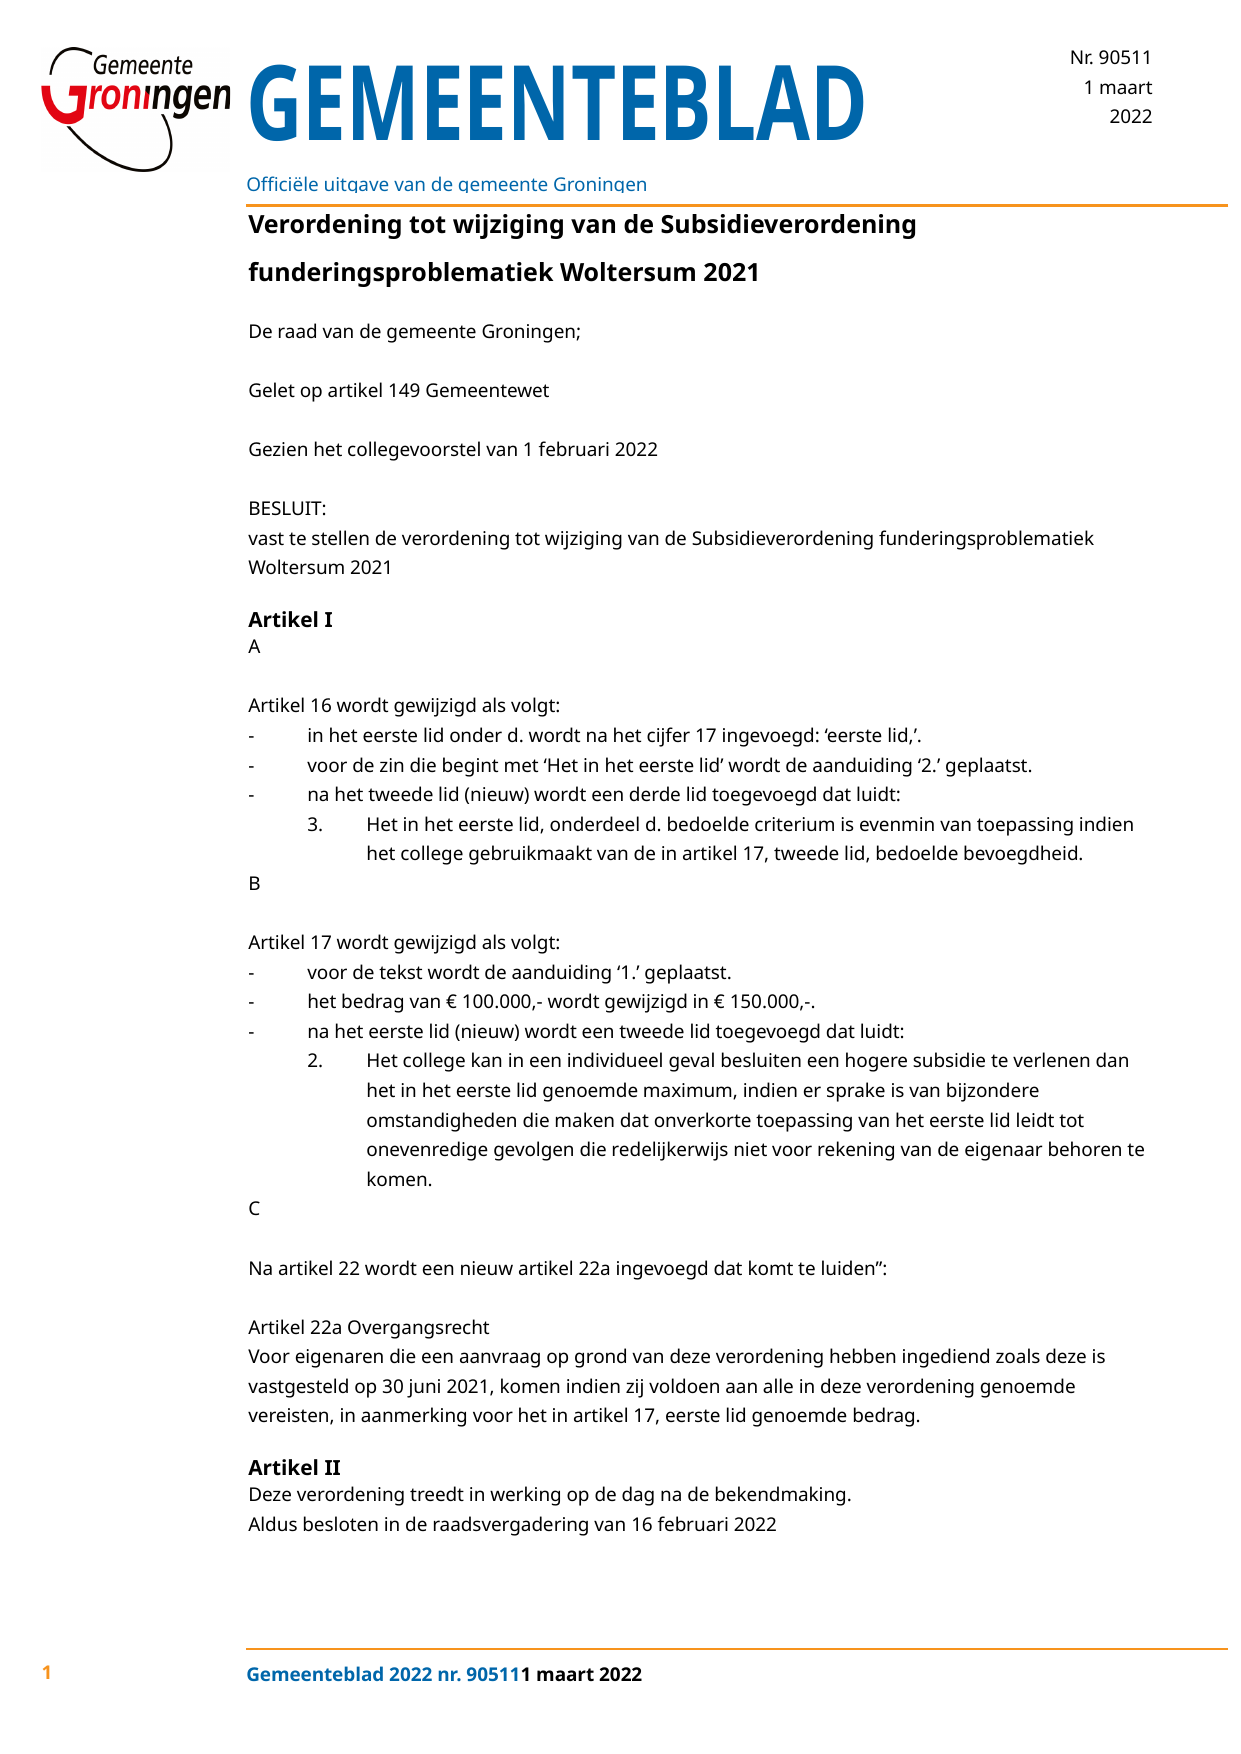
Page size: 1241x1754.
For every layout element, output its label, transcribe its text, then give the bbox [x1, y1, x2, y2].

list Het in het eerste lid, onderdeel d. bedoelde criterium is evenmin van toepassing indien het college gebruikmaakt van de in artikel 17, tweede lid, bedoelde bevoegdheid. [307, 811, 1152, 866]
text Aldus besloten in de raadsvergadering van 16 februari 2022 [248, 1511, 1152, 1537]
text Artikel 16 wordt gewijzigd als volgt: [248, 693, 1152, 718]
text vast te stellen de verordening tot wijziging van de Subsidieverordening funderingsproblematiek Woltersum 2021 [248, 525, 1152, 580]
text A [248, 633, 1152, 659]
text BESLUIT: [248, 495, 1152, 521]
text Artikel II [248, 1453, 1152, 1481]
list voor de tekst wordt de aanduiding ‘1.’ geplaatst. [248, 959, 1152, 984]
text Artikel 17 wordt gewijzigd als volgt: [248, 929, 1152, 955]
text Gezien het collegevoorstel van 1 februari 2022 [248, 436, 1152, 462]
text Artikel I [248, 605, 1152, 633]
text Verordening tot wijziging van de Subsidieverordening funderingsproblematiek Woltersum 2021 [248, 207, 1152, 288]
list voor de zin die begint met ‘Het in het eerste lid’ wordt de aanduiding ‘2.’ geplaatst. [248, 752, 1152, 777]
list in het eerste lid onder d. wordt na het cijfer 17 ingevoegd: ‘eerste lid,’. [248, 722, 1152, 748]
text Artikel 22a Overgangsrecht [248, 1314, 1152, 1339]
list het bedrag van € 100.000,- wordt gewijzigd in € 150.000,-. [248, 988, 1152, 1014]
text Gelet op artikel 149 Gemeentewet [248, 377, 1152, 403]
text De raad van de gemeente Groningen; [248, 318, 1152, 344]
text Na artikel 22 wordt een nieuw artikel 22a ingevoegd dat komt te luiden”: [248, 1255, 1152, 1280]
text B [248, 870, 1152, 896]
list na het tweede lid (nieuw) wordt een derde lid toegevoegd dat luidt: [248, 781, 1152, 807]
text Deze verordening treedt in werking op de dag na de bekendmaking. [248, 1481, 1152, 1507]
picture [41, 47, 231, 172]
text C [248, 1196, 1152, 1221]
list na het eerste lid (nieuw) wordt een tweede lid toegevoegd dat luidt: [248, 1018, 1152, 1044]
text Voor eigenaren die een aanvraag op grond van deze verordening hebben ingediend zoals deze is vastgesteld op 30 juni 2021, komen indien zij voldoen aan alle in deze verordening genoemde vereisten, in aanmerking voor het in artikel 17, eerste lid genoemde bedrag. [248, 1343, 1152, 1428]
list Het college kan in een individueel geval besluiten een hogere subsidie te verlenen dan het in het eerste lid genoemde maximum, indien er sprake is van bijzondere omstandigheden die maken dat onverkorte toepassing van het eerste lid leidt tot onevenredige gevolgen die redelijkerwijs niet voor rekening van de eigenaar behoren te komen. [307, 1048, 1152, 1192]
